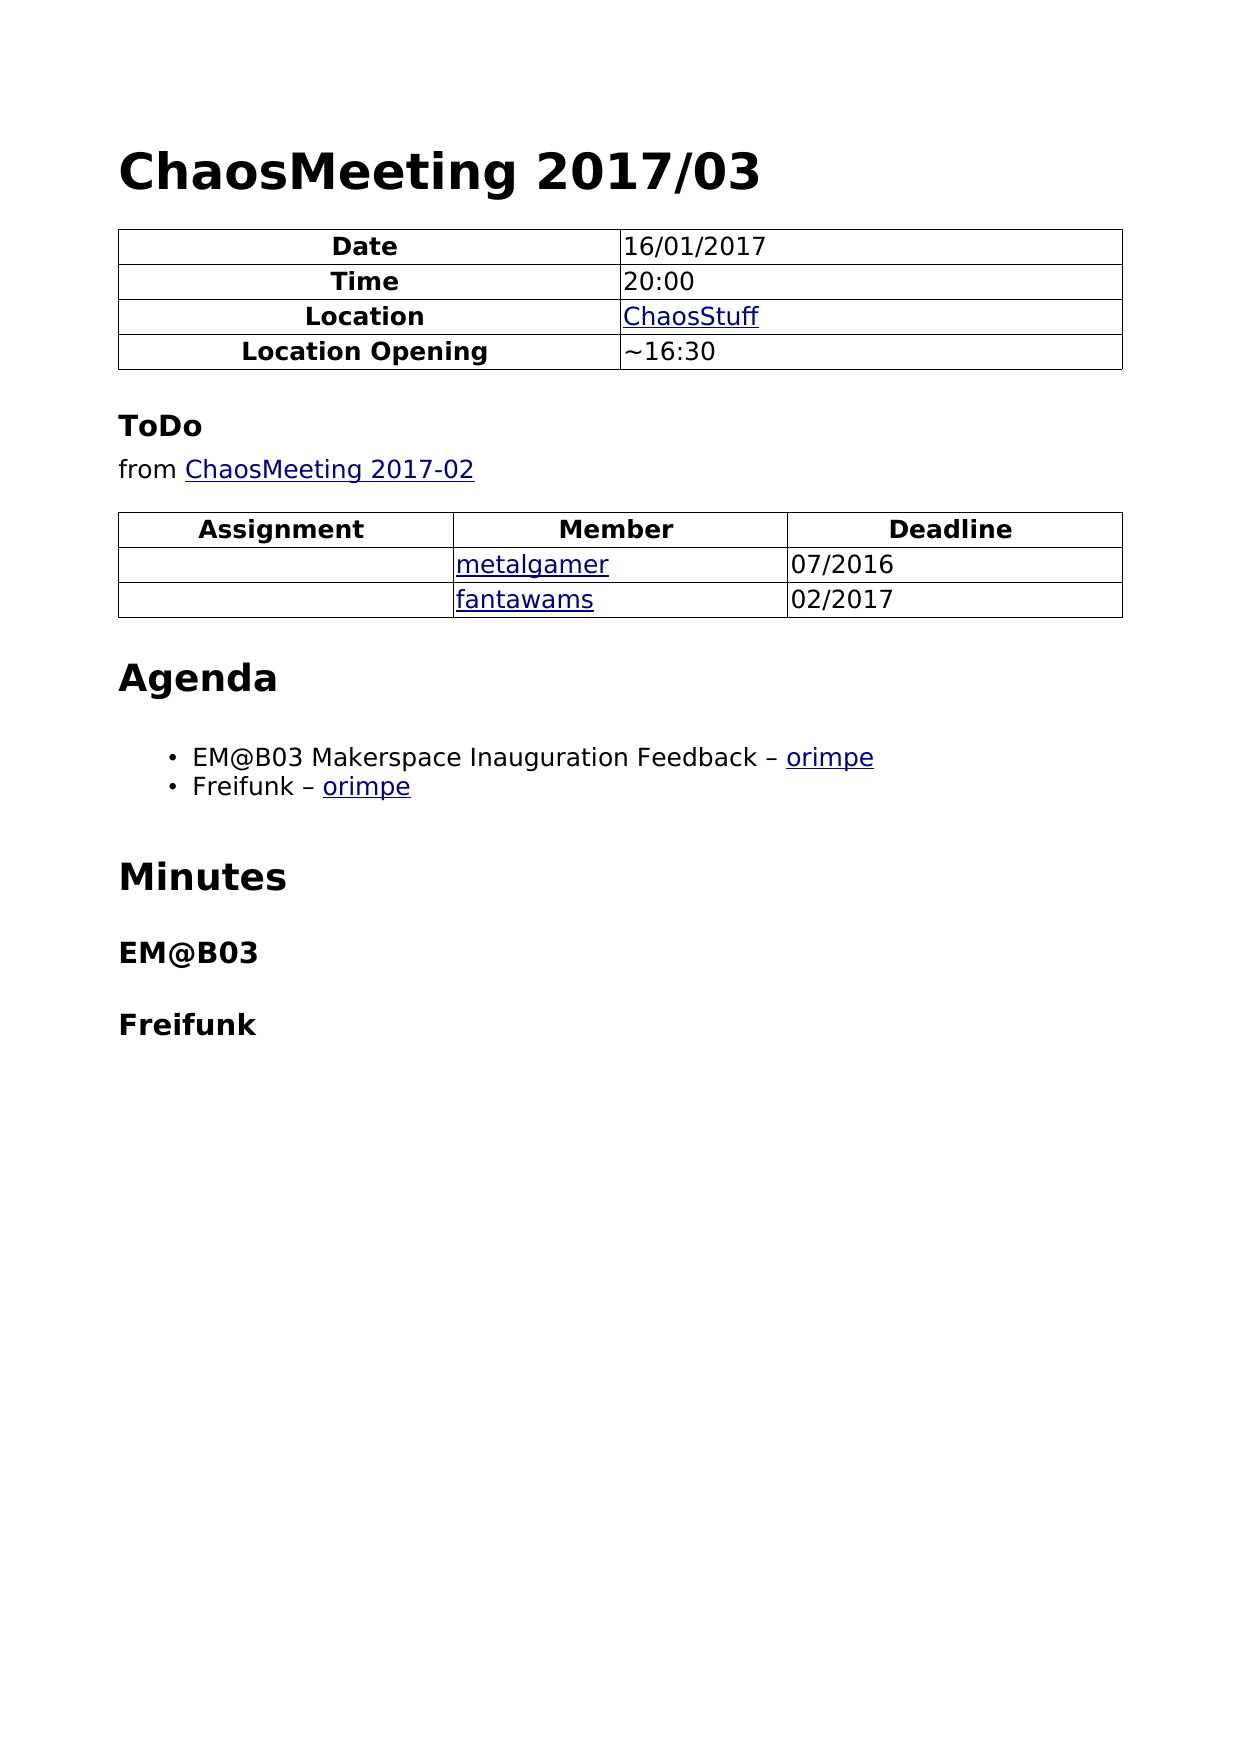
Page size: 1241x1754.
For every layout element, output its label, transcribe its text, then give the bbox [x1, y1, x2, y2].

table_header Deadline [788, 513, 1122, 547]
table_header Member [454, 513, 787, 547]
subtitle Minutes [118, 856, 1122, 899]
table_cell Location [119, 300, 620, 334]
table_header Assignment [119, 513, 453, 547]
table_cell 07/2016 [788, 548, 1122, 582]
subtitle Freifunk [118, 1008, 1122, 1042]
table_cell 20:00 [621, 265, 1122, 299]
list Freifunk – orimpe [177, 772, 1122, 801]
subtitle EM@B03 [118, 937, 1122, 971]
table_cell metalgamer [454, 548, 787, 582]
table_cell [119, 583, 453, 617]
table_cell 02/2017 [788, 583, 1122, 617]
table_cell Location Opening [119, 335, 620, 369]
table_cell ChaosStuff [621, 300, 1122, 334]
text from ChaosMeeting 2017-02 [118, 455, 1122, 484]
table_header 16/01/2017 [621, 230, 1122, 264]
subtitle ToDo [118, 409, 1122, 443]
table_cell [119, 548, 453, 582]
table_cell fantawams [454, 583, 787, 617]
table_header Date [119, 230, 620, 264]
table_cell ~16:30 [621, 335, 1122, 369]
subtitle Agenda [118, 657, 1122, 701]
table_cell Time [119, 265, 620, 299]
list EM@B03 Makerspace Inauguration Feedback – orimpe [177, 743, 1122, 772]
subtitle ChaosMeeting 2017/03 [118, 143, 1122, 201]
